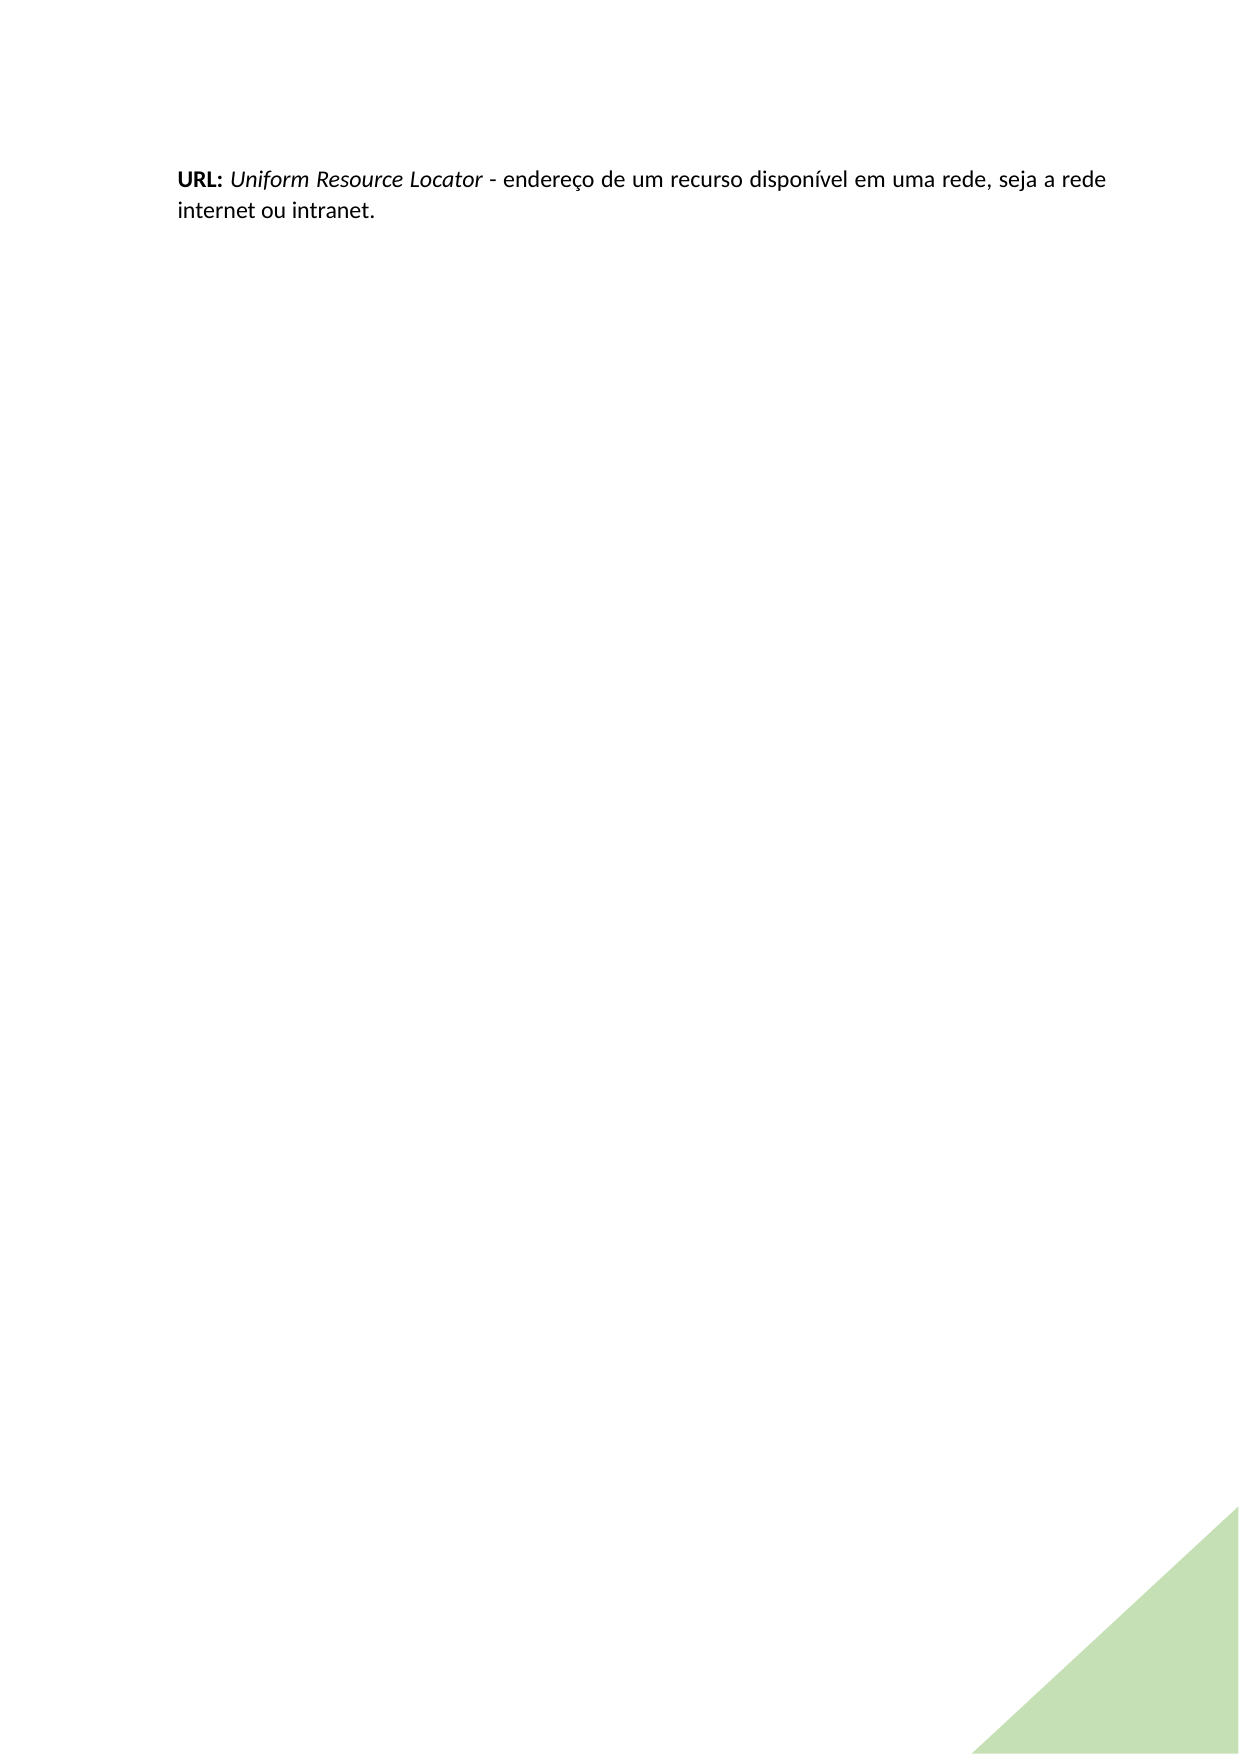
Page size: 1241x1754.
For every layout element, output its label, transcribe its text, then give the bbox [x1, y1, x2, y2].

text URL: Uniform Resource Locator - endereço de um recurso disponível em uma rede, seja a rede internet ou intranet. [177, 164, 1107, 225]
